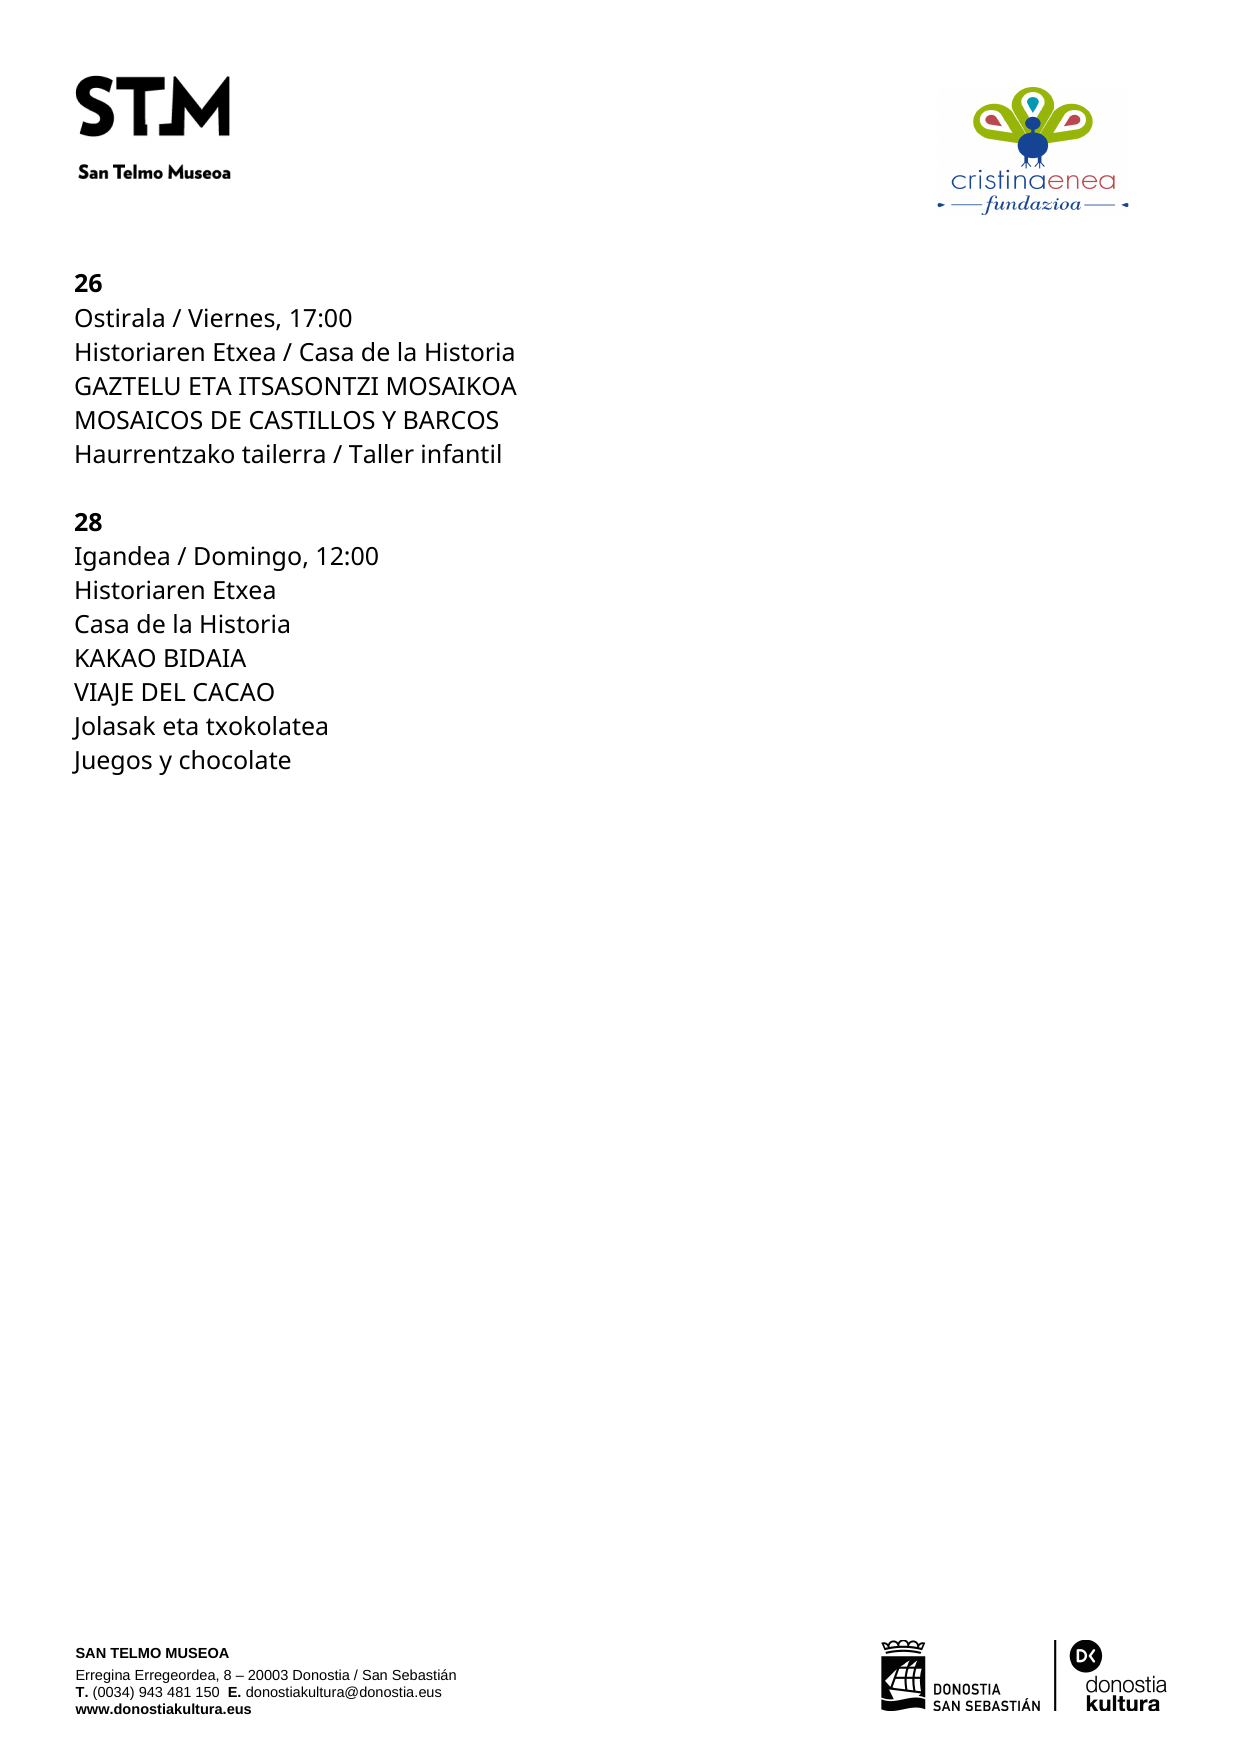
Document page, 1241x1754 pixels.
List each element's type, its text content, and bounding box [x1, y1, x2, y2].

text Haurrentzako tailerra / Taller infantil [74, 436, 1166, 471]
picture [75, 73, 234, 182]
text KAKAO BIDAIA [74, 641, 1166, 675]
text 28 [74, 504, 1166, 539]
text Igandea / Domingo, 12:00 [74, 539, 1166, 573]
text GAZTELU ETA ITSASONTZI MOSAIKOA [74, 368, 1166, 402]
text Historiaren Etxea / Casa de la Historia [74, 334, 1166, 368]
picture [881, 1640, 1167, 1711]
text Casa de la Historia [74, 607, 1166, 641]
text 26 [74, 266, 1166, 300]
text Historiaren Etxea [74, 573, 1166, 607]
text Ostirala / Viernes, 17:00 [74, 300, 1166, 334]
text Jolasak eta txokolatea [74, 709, 1166, 743]
text MOSAICOS DE CASTILLOS Y BARCOS [74, 402, 1166, 436]
picture [937, 87, 1129, 215]
text Juegos y chocolate [74, 743, 1166, 777]
text VIAJE DEL CACAO [74, 675, 1166, 709]
